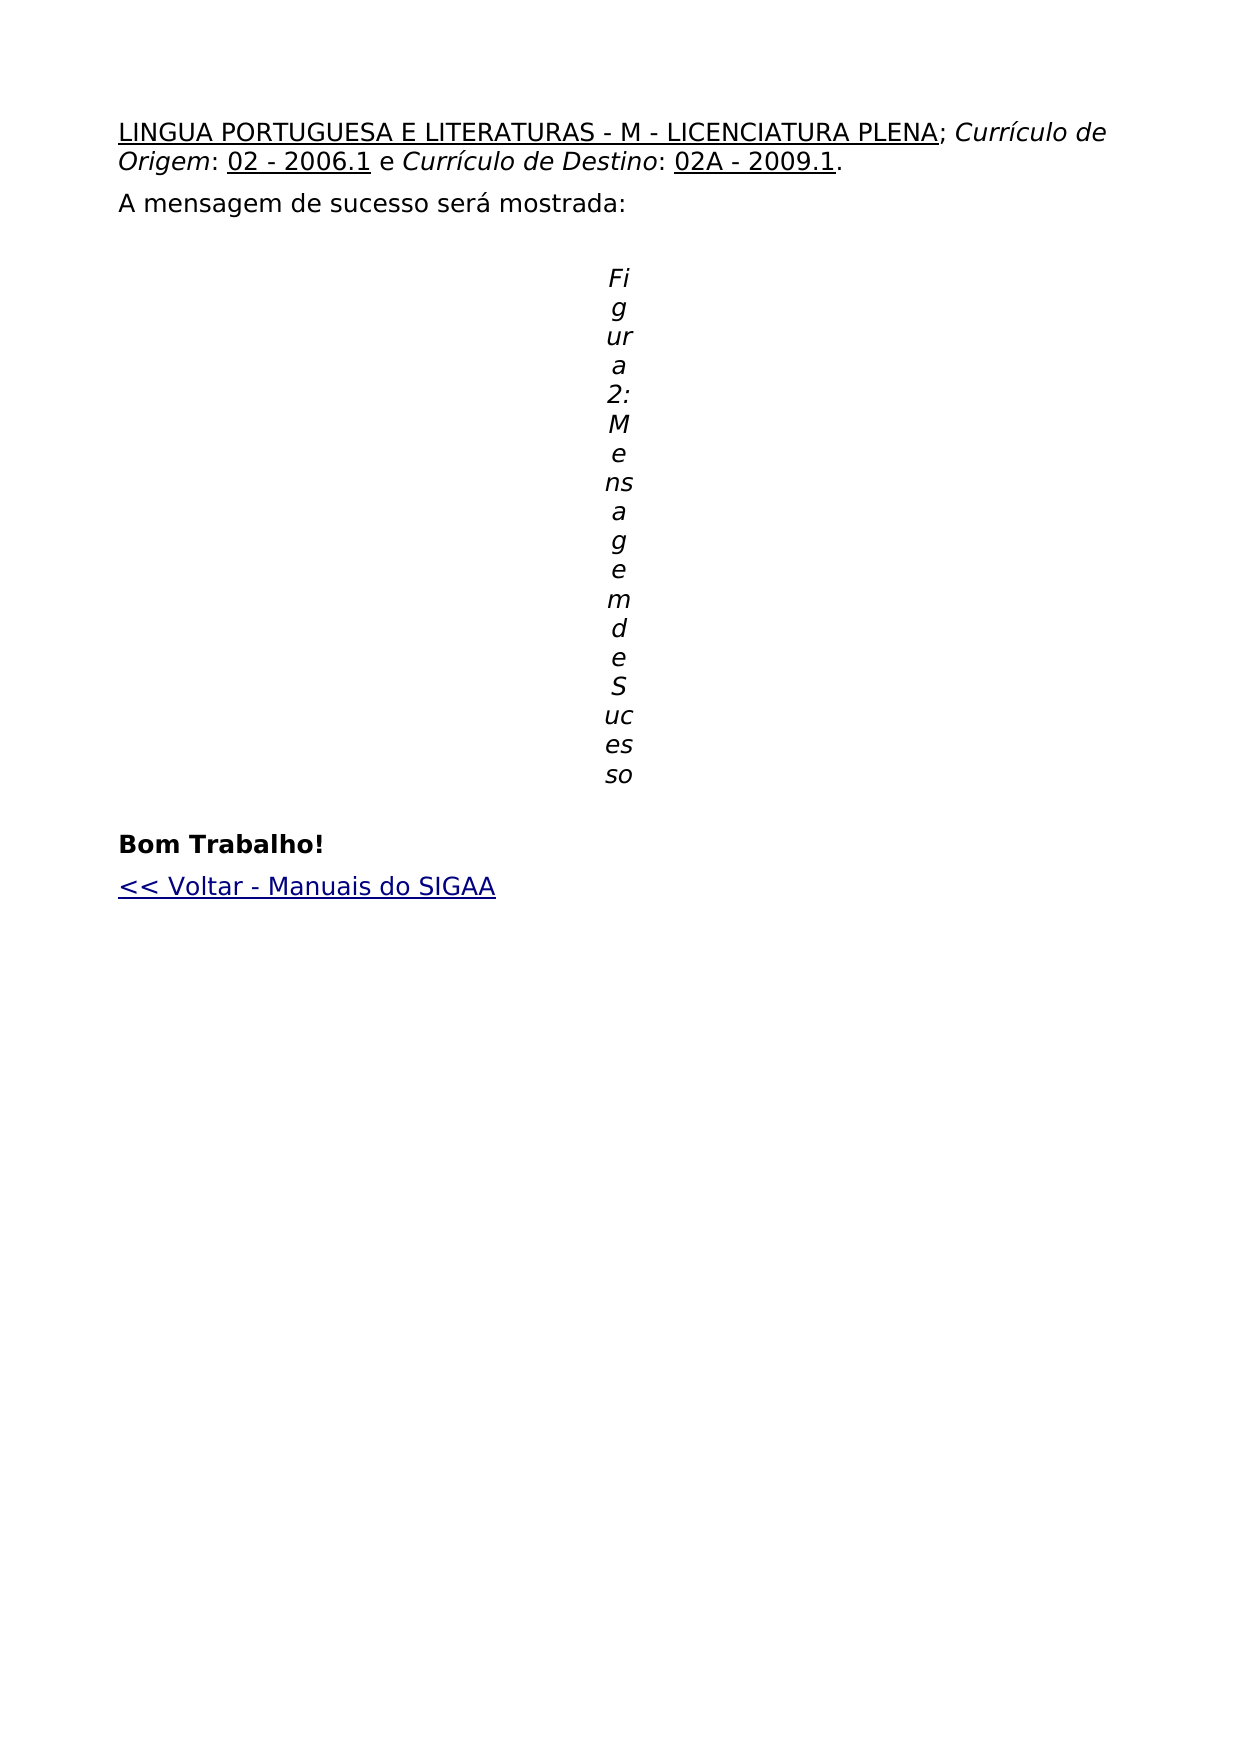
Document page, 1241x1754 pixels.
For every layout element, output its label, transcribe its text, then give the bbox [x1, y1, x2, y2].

text Bom Trabalho! [118, 831, 1122, 860]
text A mensagem de sucesso será mostrada: [118, 189, 1122, 218]
text << Voltar - Manuais do SIGAA [118, 872, 1122, 902]
text LINGUA PORTUGUESA E LITERATURAS - M - LICENCIATURA PLENA; Currículo de Origem: 02 - 2006.1 e Currículo de Destino: 02A - 2009.1. [118, 118, 1122, 176]
text Figura 2: Mensagem de Sucesso [603, 243, 637, 789]
